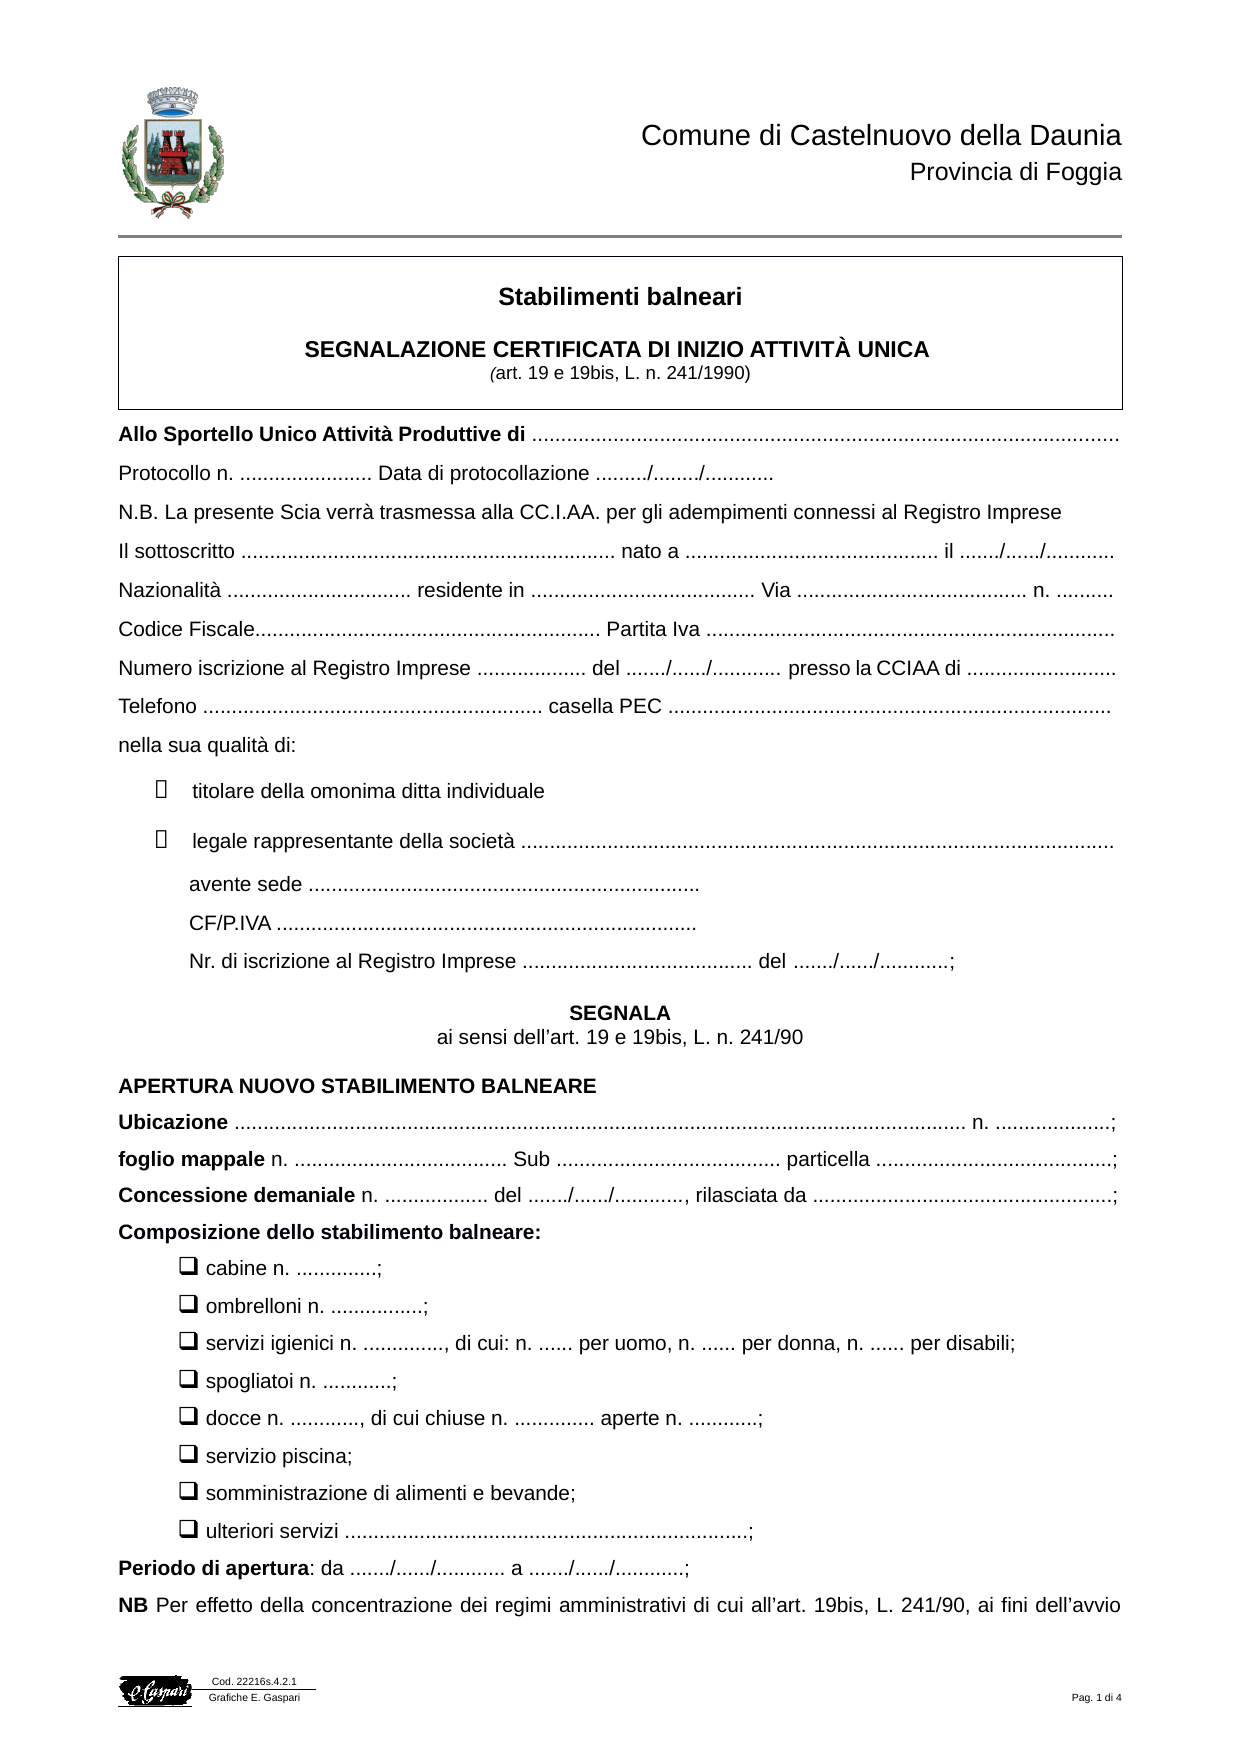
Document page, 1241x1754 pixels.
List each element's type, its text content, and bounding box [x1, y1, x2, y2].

text Concessione demaniale n. .................. del ......./....../............, rilasciata da ....................................................; [118, 1183, 1122, 1207]
picture [118, 1674, 192, 1706]
text Codice Fiscale............................................................ Partita Iva ....................................................................... [118, 616, 1122, 640]
text Provincia di Foggia [118, 157, 1122, 185]
table_header Stabilimenti balneari SEGNALAZIONE CERTIFICATA DI INIZIO ATTIVITÀ UNICA (art. 19 e 19bis, L. n. 241/1990) [119, 257, 1122, 409]
text SEGNALA [118, 1001, 1122, 1025]
text  ombrelloni n. ................; [177, 1293, 1122, 1318]
text  somministrazione di alimenti e bevande; [177, 1481, 1122, 1506]
text Composizione dello stabilimento balneare: [118, 1219, 1122, 1243]
text  servizio piscina; [177, 1443, 1122, 1468]
text APERTURA NUOVO STABILIMENTO BALNEARE [118, 1074, 1122, 1098]
text N.B. La presente Scia verrà trasmessa alla CC.I.AA. per gli adempimenti connessi al Registro Imprese [118, 500, 1122, 524]
text  ulteriori servizi ......................................................................; [177, 1518, 1122, 1543]
text Numero iscrizione al Registro Imprese ................... del ......./....../............ presso la CCIAA di .......................... [118, 655, 1122, 679]
text Allo Sportello Unico Attività Produttive di [118, 422, 1122, 446]
text Nr. di iscrizione al Registro Imprese ........................................ del ......./....../............; [189, 949, 1122, 973]
text Ubicazione ............................................................................................................................... n. ....................; [118, 1110, 1122, 1134]
text  titolare della omonima ditta individuale [153, 772, 1122, 806]
picture [122, 87, 224, 118]
text Telefono ........................................................... casella PEC ............................................................................. [118, 694, 1122, 718]
text Comune di Castelnuovo della Daunia [118, 118, 1122, 152]
text Nazionalità ................................ residente in ....................................... Via ........................................ n. .......... [118, 578, 1122, 602]
text ai sensi dell’art. 19 e 19bis, L. n. 241/90 [118, 1025, 1122, 1049]
text  spogliatoi n. ............; [177, 1368, 1122, 1393]
text  legale rappresentante della società ....................................................................................................... [153, 822, 1122, 856]
picture [122, 152, 224, 157]
text  docce n. ............, di cui chiuse n. .............. aperte n. ............; [177, 1406, 1122, 1431]
text CF/P.IVA ......................................................................... [189, 911, 1122, 934]
text  servizi igienici n. .............., di cui: n. ...... per uomo, n. ...... per donna, n. ...... per disabili; [177, 1331, 1122, 1356]
text Protocollo n. ....................... Data di protocollazione ........./......../............ [118, 461, 1122, 485]
text foglio mappale n. ..................................... Sub ....................................... particella .........................................; [118, 1147, 1122, 1171]
text nella sua qualità di: [118, 733, 1122, 757]
picture [122, 185, 224, 219]
text Il sottoscritto ................................................................. nato a ............................................ il ......./....../............ [118, 539, 1122, 563]
text  cabine n. ..............; [177, 1256, 1122, 1281]
text avente sede .................................................................... [189, 872, 1122, 896]
text NB Per effetto della concentrazione dei regimi amministrativi di cui all’art. 19bis, L. 241/90, ai fini dell’avvio [118, 1592, 1122, 1616]
text Periodo di apertura: da ......./....../............ a ......./....../............; [118, 1556, 1122, 1580]
